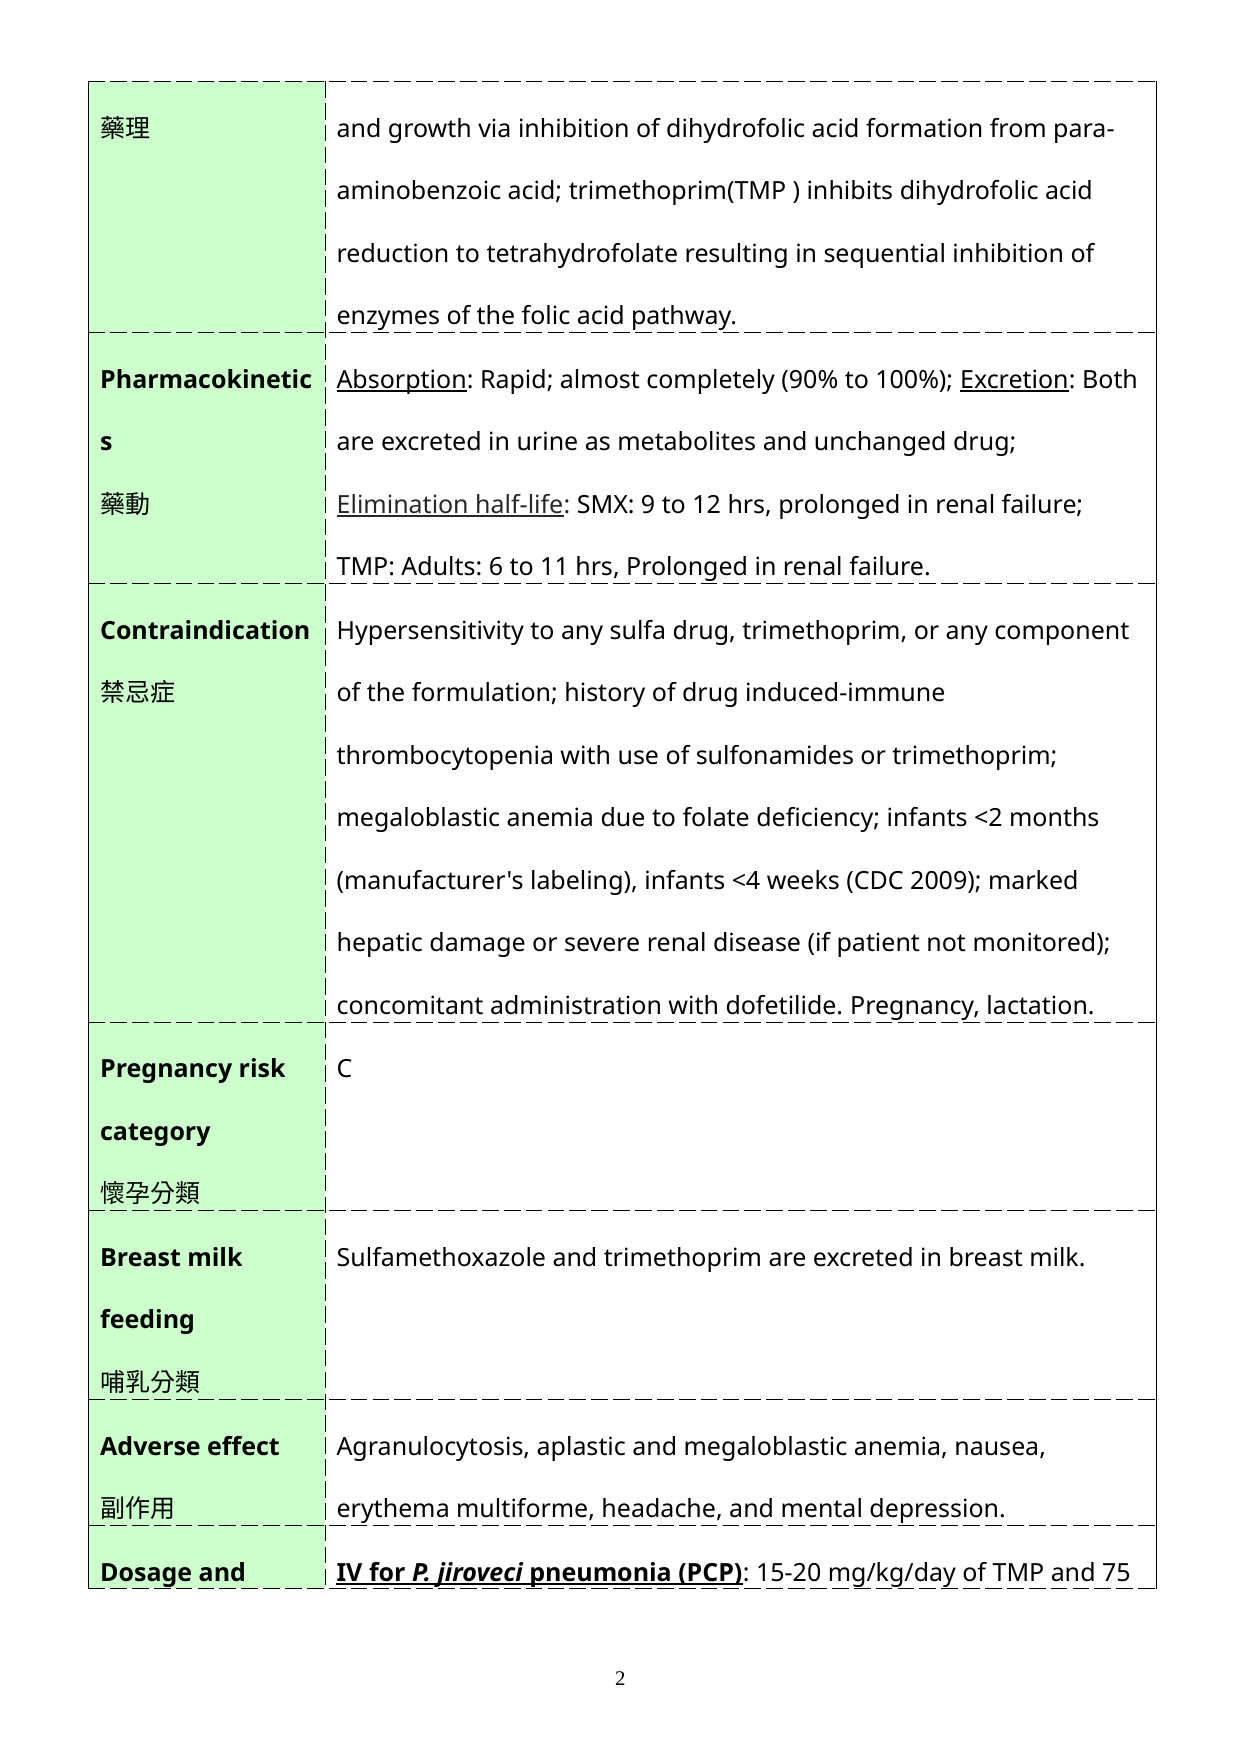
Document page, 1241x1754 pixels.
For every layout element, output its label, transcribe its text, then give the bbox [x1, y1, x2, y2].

table_cell Pharmacokinetics 藥動 [89, 332, 325, 583]
table_cell Contraindication 禁忌症 [89, 583, 325, 1022]
table_cell Agranulocytosis, aplastic and megaloblastic anemia, nausea, erythema multiforme, headache, and mental depression. [325, 1399, 1156, 1525]
table_cell 藥理 [89, 81, 325, 332]
table_cell Absorption: Rapid; almost completely (90% to 100%); Excretion: Both are excreted in urine as metabolites and unchanged drug; Elimination half-life: SMX: 9 to 12 hrs, prolonged in renal failure; TMP: Adults: 6 to 11 hrs, Prolonged in renal failure. [325, 332, 1156, 583]
table_cell Hypersensitivity to any sulfa drug, trimethoprim, or any component of the formulation; history of drug induced-immune thrombocytopenia with use of sulfonamides or trimethoprim; megaloblastic anemia due to folate deficiency; infants <2 months (manufacturer's labeling), infants <4 weeks (CDC 2009); marked hepatic damage or severe renal disease (if patient not monitored); concomitant administration with dofetilide. Pregnancy, lactation. [325, 583, 1156, 1022]
table_cell IV for P. jiroveci pneumonia (PCP): 15-20 mg/kg/day of TMP and 75 [325, 1525, 1156, 1588]
table_cell and growth via inhibition of dihydrofolic acid formation from para-aminobenzoic acid; trimethoprim(TMP ) inhibits dihydrofolic acid reduction to tetrahydrofolate resulting in sequential inhibition of enzymes of the folic acid pathway. [325, 81, 1156, 332]
table_cell C [325, 1022, 1156, 1210]
table_cell Pregnancy risk category 懷孕分類 [89, 1022, 325, 1210]
table_cell Sulfamethoxazole and trimethoprim are excreted in breast milk. [325, 1210, 1156, 1399]
table_cell Dosage and [89, 1525, 325, 1588]
table_cell Adverse effect 副作用 [89, 1399, 325, 1525]
table_cell Breast milk feeding 哺乳分類 [89, 1210, 325, 1399]
